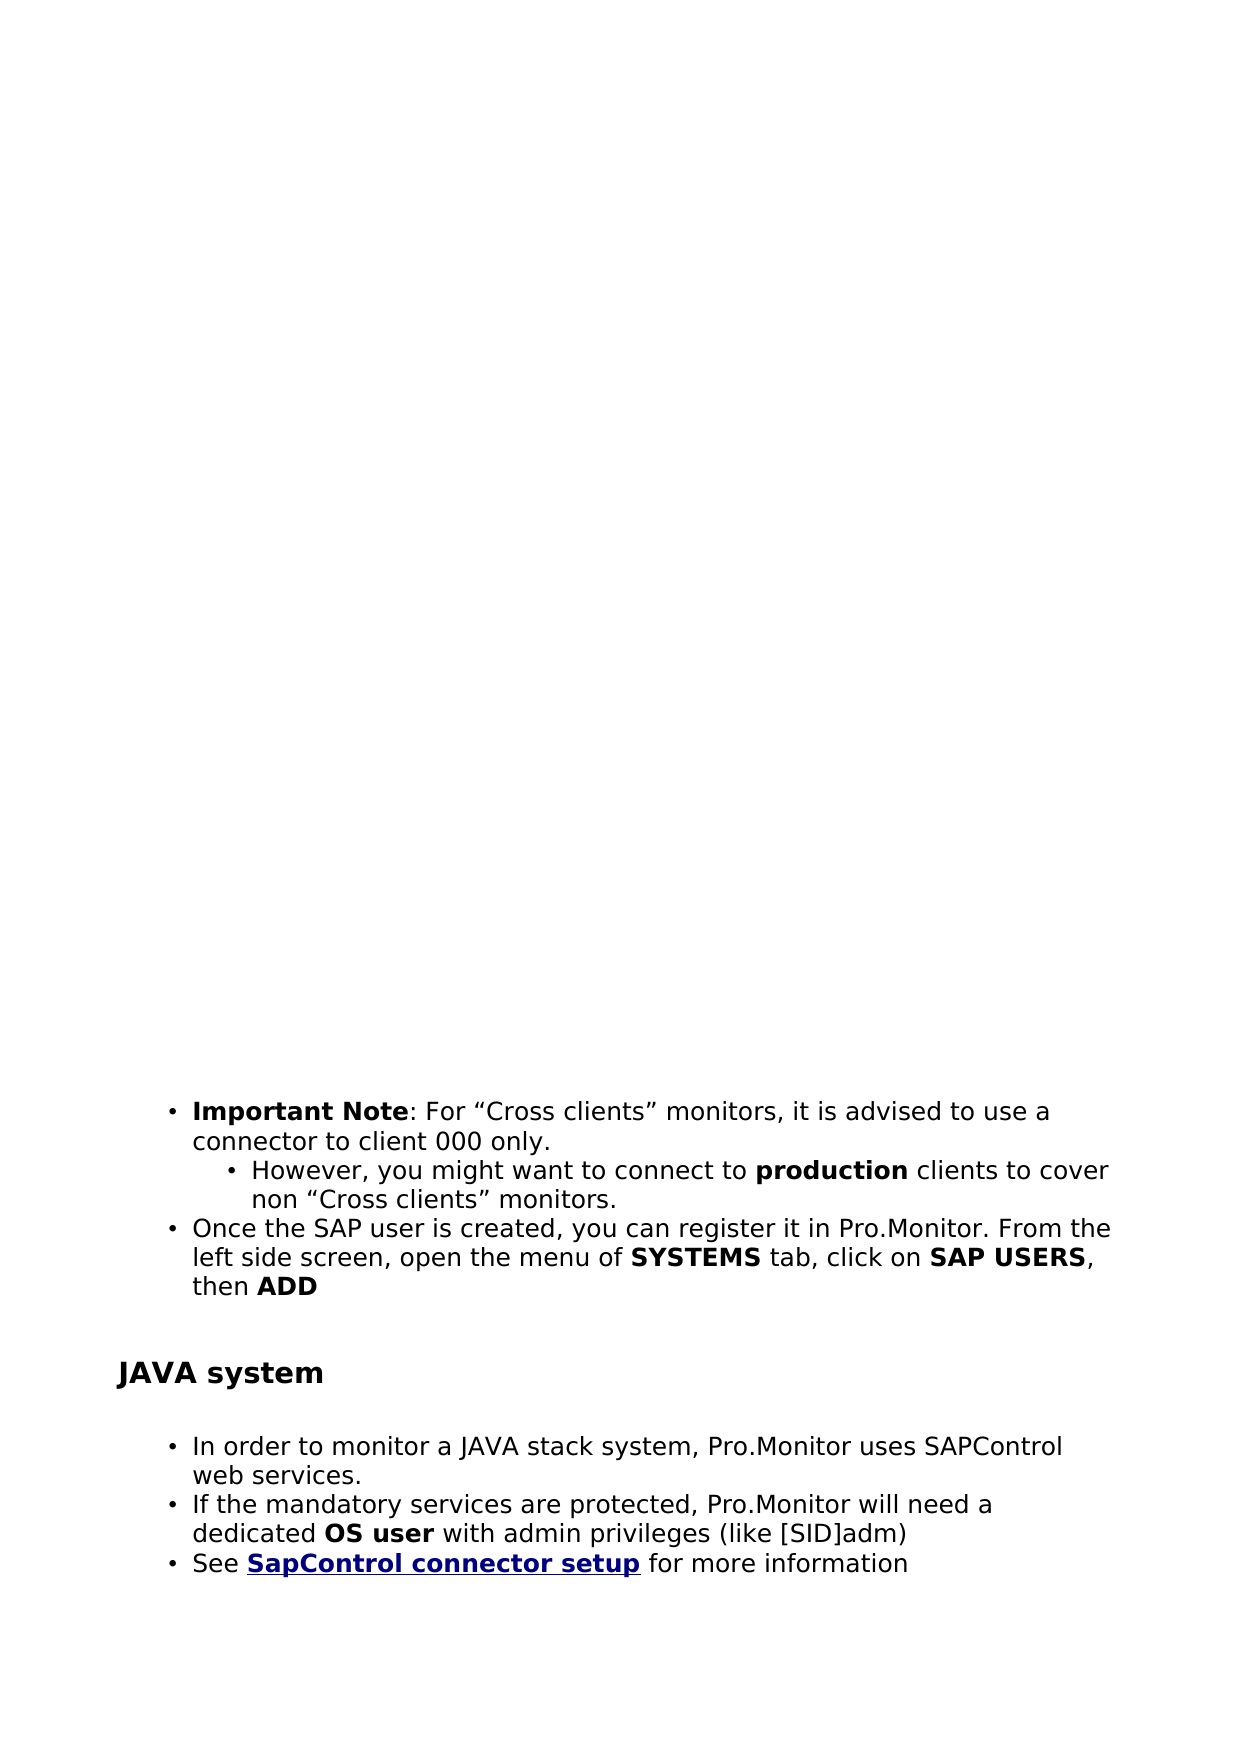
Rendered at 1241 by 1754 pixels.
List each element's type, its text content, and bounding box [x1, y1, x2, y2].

list Important Note: For “Cross clients” monitors, it is advised to use a connector to client 000 only. [177, 1098, 1122, 1156]
list In order to monitor a JAVA stack system, Pro.Monitor uses SAPControl web services. [177, 1432, 1122, 1491]
list Once the SAP user is created, you can register it in Pro.Monitor. From the left side screen, open the menu of SYSTEMS tab, click on SAP USERS, then ADD [177, 1214, 1122, 1302]
list If the mandatory services are protected, Pro.Monitor will need a dedicated OS user with admin privileges (like [SID]adm) [177, 1491, 1122, 1549]
list See SapControl connector setup for more information [177, 1549, 1122, 1578]
list However, you might want to connect to production clients to cover non “Cross clients” monitors. [236, 1156, 1122, 1214]
subtitle JAVA system [118, 1356, 1122, 1390]
